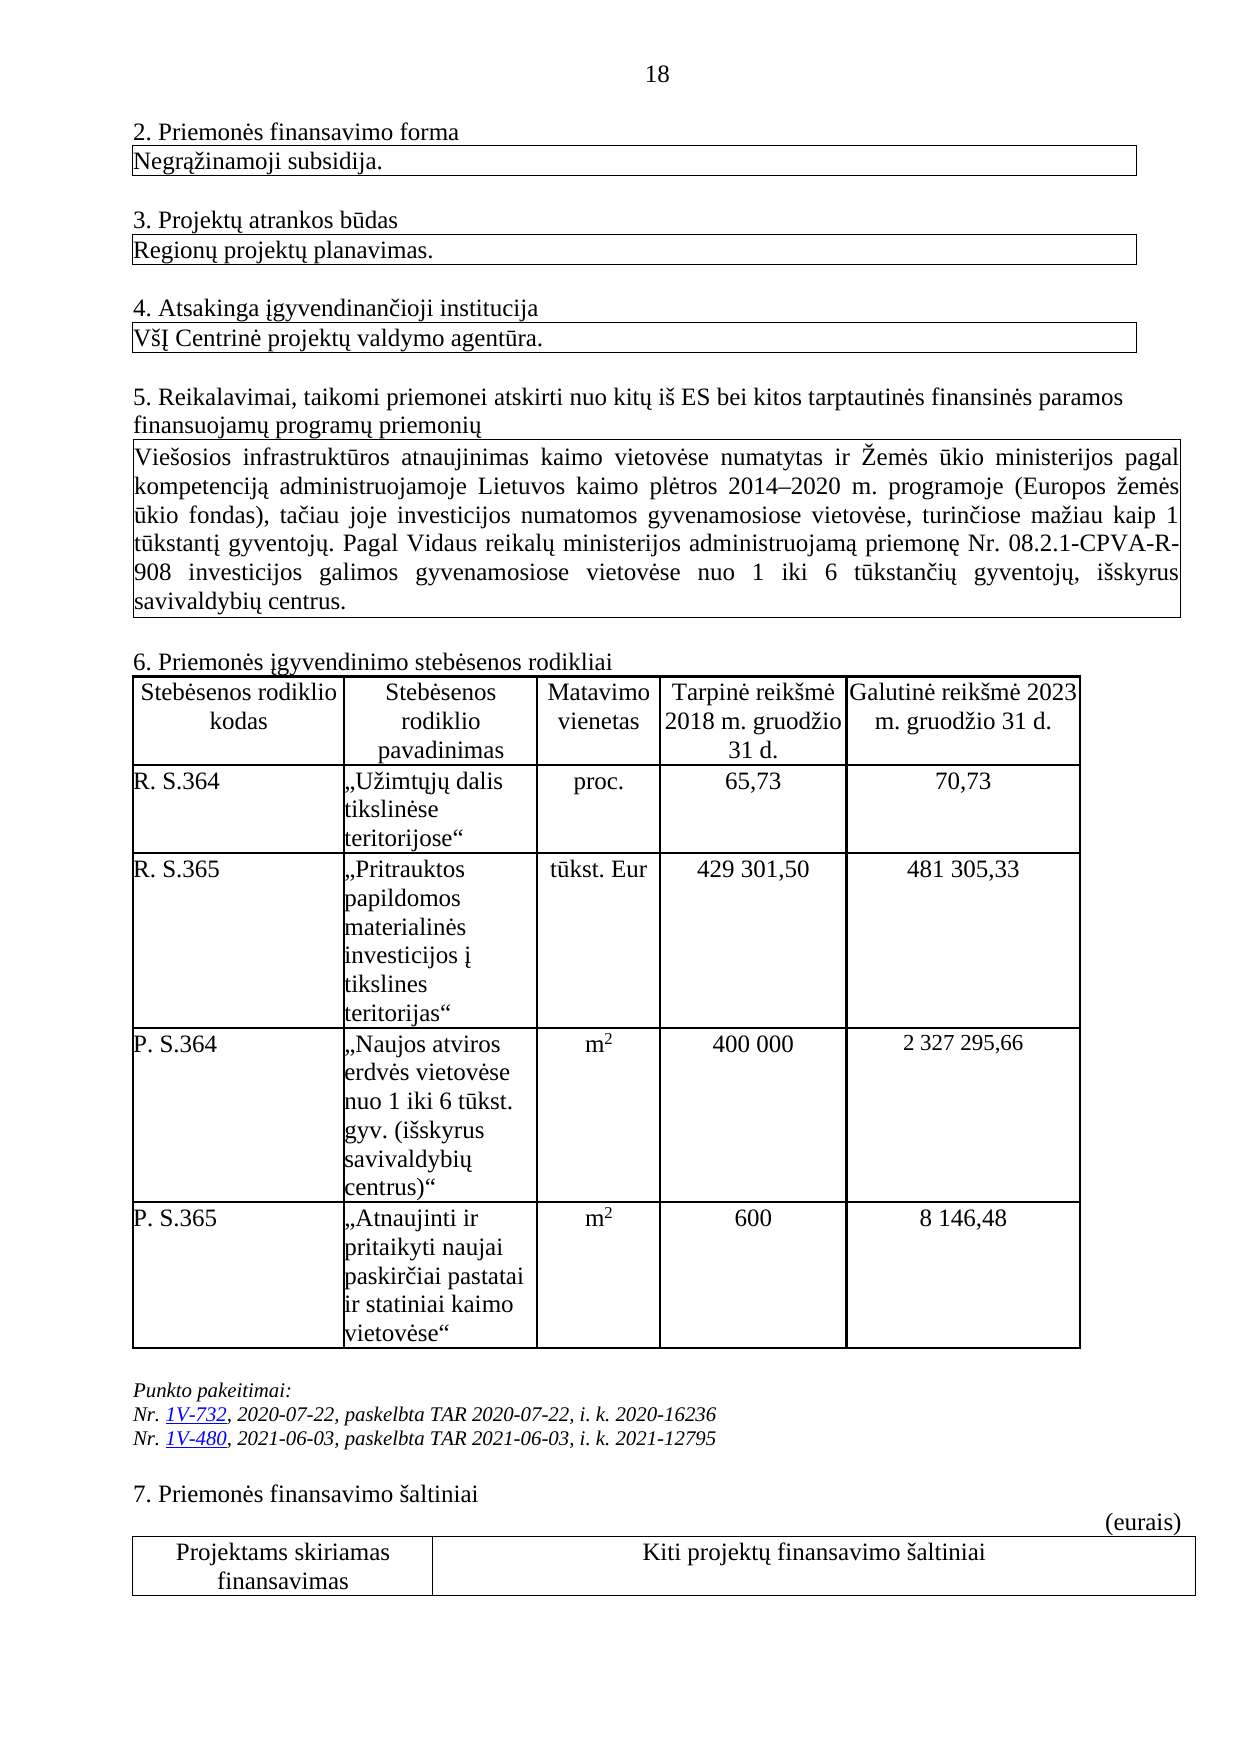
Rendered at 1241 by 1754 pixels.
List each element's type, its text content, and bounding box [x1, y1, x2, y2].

table_header Projektams skiriamas finansavimas [133, 1537, 432, 1595]
table_cell proc. [538, 766, 659, 852]
table_header Regionų projektų planavimas. [133, 235, 1136, 263]
table_cell R. S.364 [134, 766, 343, 852]
text 6. Priemonės įgyvendinimo stebėsenos rodikliai [133, 647, 1181, 675]
table_header Matavimo vienetas [538, 678, 659, 764]
table_cell 70,73 [848, 766, 1079, 852]
text 7. Priemonės finansavimo šaltiniai [133, 1479, 1181, 1507]
text 4. Atsakinga įgyvendinančioji institucija [133, 293, 1181, 322]
table_cell 600 [661, 1203, 845, 1347]
table_cell 65,73 [661, 766, 845, 852]
table_cell m2 [538, 1029, 659, 1201]
table_cell 2 327 295,66 [848, 1029, 1079, 1201]
text Nr. 1V-732, 2020-07-22, paskelbta TAR 2020-07-22, i. k. 2020-16236 [133, 1402, 1181, 1426]
table_cell 400 000 [661, 1029, 845, 1201]
table_header Stebėsenos rodiklio kodas [134, 678, 343, 764]
table_header Stebėsenos rodiklio pavadinimas [345, 678, 536, 764]
text 3. Projektų atrankos būdas [133, 205, 1181, 234]
table_header Negrąžinamoji subsidija. [133, 146, 1136, 175]
table_header Kiti projektų finansavimo šaltiniai [433, 1537, 1195, 1595]
table_cell P. S.364 [134, 1029, 343, 1201]
table_cell 8 146,48 [848, 1203, 1079, 1347]
table_cell 429 301,50 [661, 854, 845, 1027]
table_cell R. S.365 [134, 854, 343, 1027]
table_cell „Pritrauktos papildomos materialinės investicijos į tikslines teritorijas“ [345, 854, 536, 1027]
table_header Tarpinė reikšmė 2018 m. gruodžio 31 d. [661, 678, 845, 764]
table_cell m2 [538, 1203, 659, 1347]
table_cell P. S.365 [134, 1203, 343, 1347]
text 2. Priemonės finansavimo forma [133, 117, 1181, 145]
table_header Galutinė reikšmė 2023 m. gruodžio 31 d. [848, 678, 1079, 764]
text Viešosios infrastruktūros atnaujinimas kaimo vietovėse numatytas ir Žemės ūkio ministerijos pagal kompetenciją administruojamoje Lietuvos kaimo plėtros 2014–2020 m. programoje (Europos žemės ūkio fondas), tačiau joje investicijos numatomos gyvenamosiose vietovėse, turinčiose mažiau kaip 1 tūkstantį gyventojų. Pagal Vidaus reikalų ministerijos administruojamą priemonę Nr. 08.2.1-CPVA-R-908 investicijos galimos gyvenamosiose vietovėse nuo 1 iki 6 tūkstančių gyventojų, išskyrus savivaldybių centrus. [134, 440, 1180, 617]
table_header VšĮ Centrinė projektų valdymo agentūra. [133, 323, 1136, 352]
table_cell „Naujos atviros erdvės vietovėse nuo 1 iki 6 tūkst. gyv. (išskyrus savivaldybių centrus)“ [345, 1029, 536, 1201]
table_cell tūkst. Eur [538, 854, 659, 1027]
text Punkto pakeitimai: [133, 1378, 1181, 1402]
text Nr. 1V-480, 2021-06-03, paskelbta TAR 2021-06-03, i. k. 2021-12795 [133, 1426, 1181, 1450]
table_cell 481 305,33 [848, 854, 1079, 1027]
text (eurais) [133, 1507, 1181, 1536]
table_cell „Užimtųjų dalis tikslinėse teritorijose“ [345, 766, 536, 852]
table_cell „Atnaujinti ir pritaikyti naujai paskirčiai pastatai ir statiniai kaimo vietovėse“ [345, 1203, 536, 1347]
text 5. Reikalavimai, taikomi priemonei atskirti nuo kitų iš ES bei kitos tarptautinės finansinės paramos finansuojamų programų priemonių [133, 382, 1181, 439]
